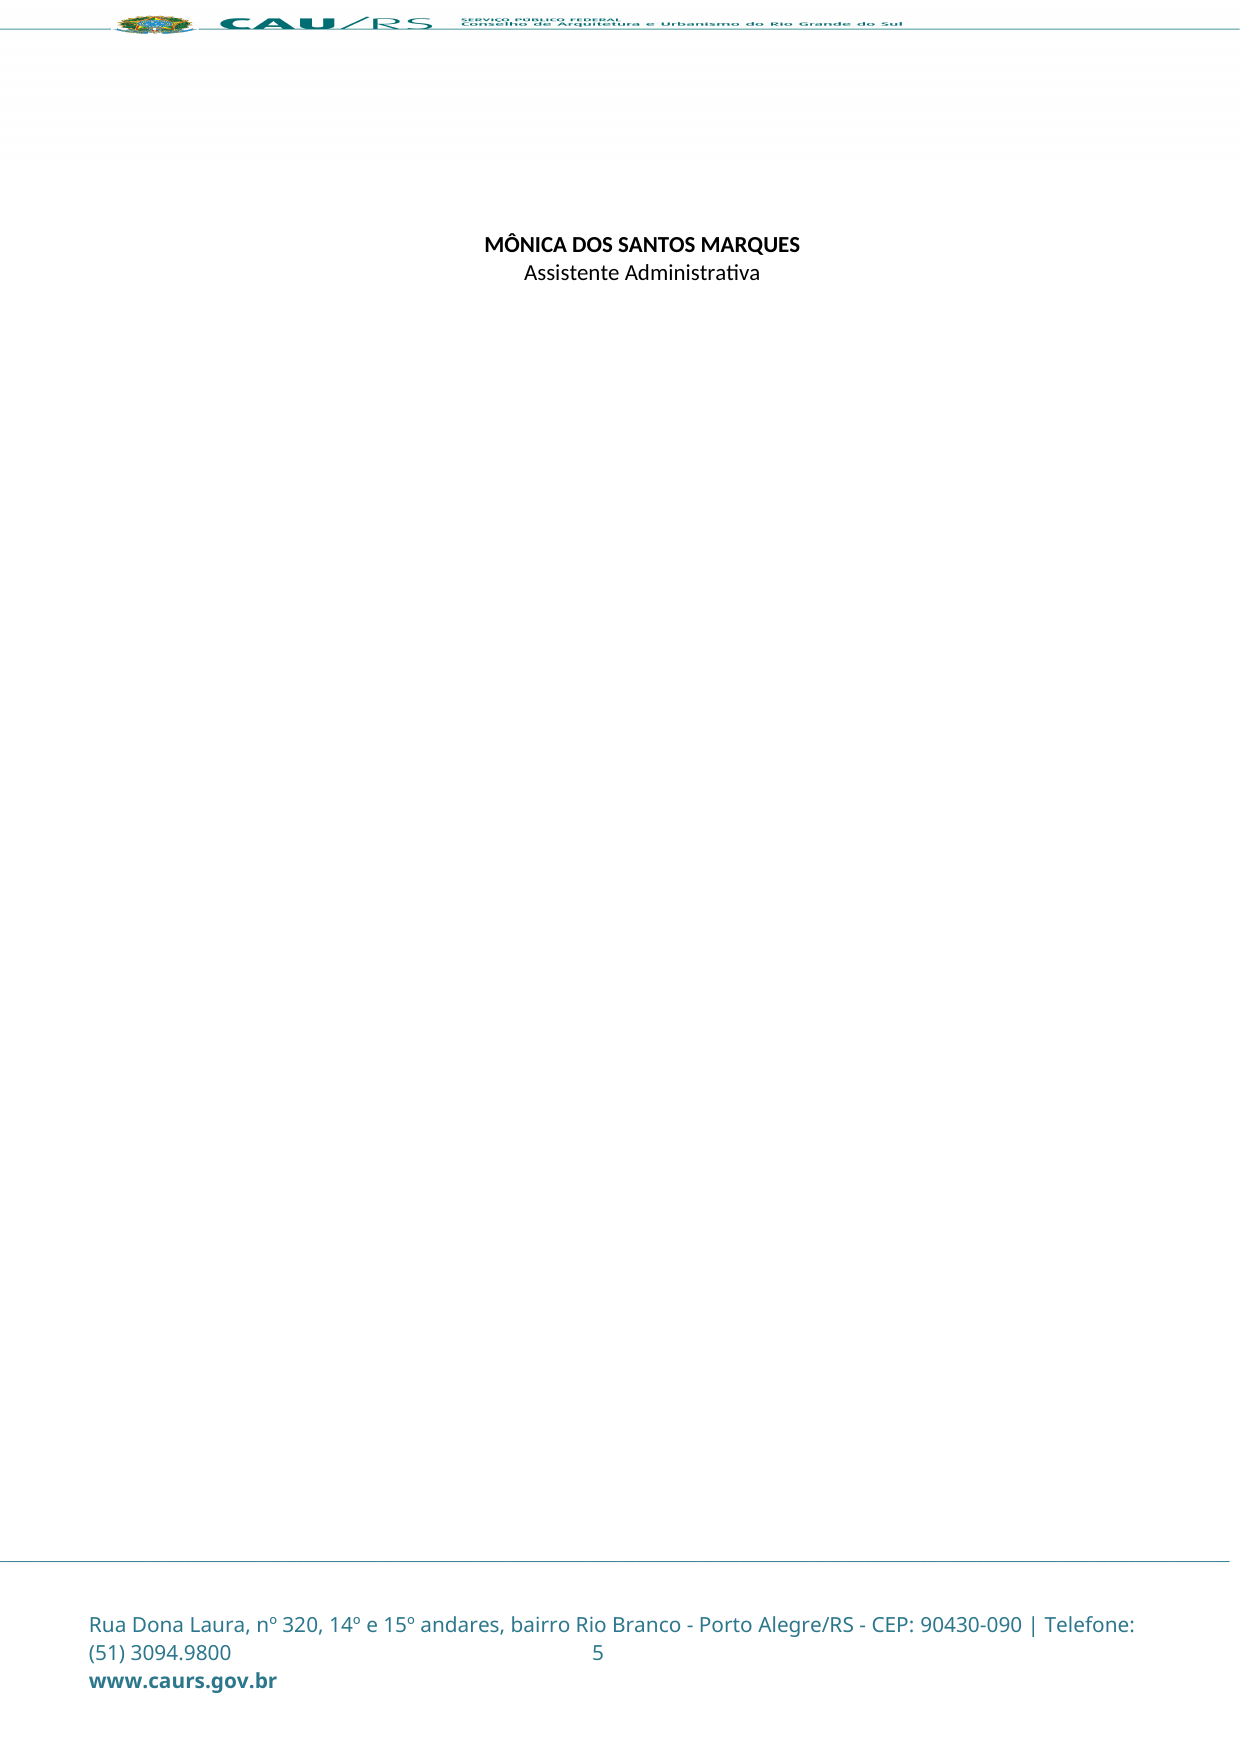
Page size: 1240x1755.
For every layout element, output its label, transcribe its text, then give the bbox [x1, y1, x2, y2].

text Assistente Administrativa [148, 258, 1137, 286]
text MÔNICA DOS SANTOS MARQUES [148, 230, 1137, 258]
